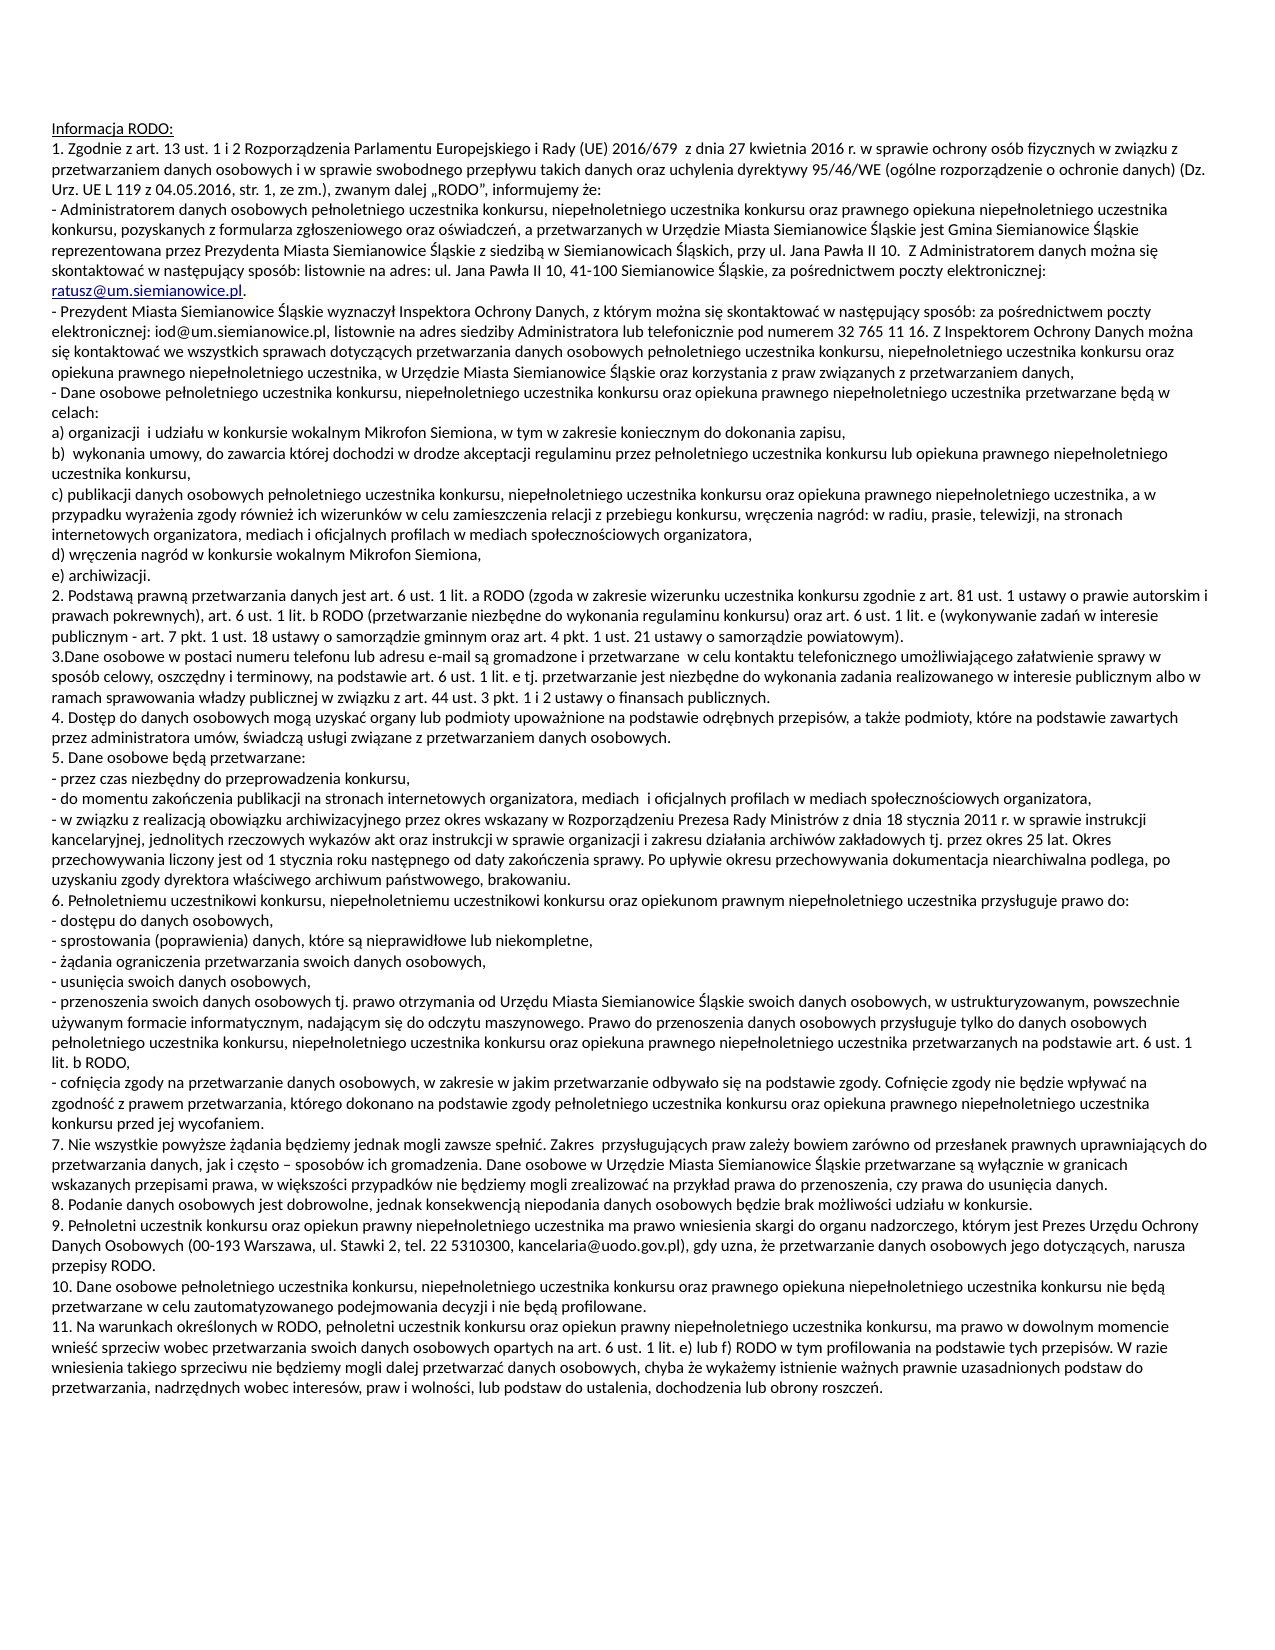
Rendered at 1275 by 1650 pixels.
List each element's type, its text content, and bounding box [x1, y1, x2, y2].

list 5. Dane osobowe będą przetwarzane: [51, 748, 1211, 768]
list - Dane osobowe pełnoletniego uczestnika konkursu, niepełnoletniego uczestnika konkursu oraz opiekuna prawnego niepełnoletniego uczestnika przetwarzane będą w celach: [51, 382, 1211, 423]
list 3.Dane osobowe w postaci numeru telefonu lub adresu e-mail są gromadzone i przetwarzane w celu kontaktu telefonicznego umożliwiającego załatwienie sprawy w sposób celowy, oszczędny i terminowy, na podstawie art. 6 ust. 1 lit. e tj. przetwarzanie jest niezbędne do wykonania zadania realizowanego w interesie publicznym albo w ramach sprawowania władzy publicznej w związku z art. 44 ust. 3 pkt. 1 i 2 ustawy o finansach publicznych. [51, 646, 1211, 707]
list - Administratorem danych osobowych pełnoletniego uczestnika konkursu, niepełnoletniego uczestnika konkursu oraz prawnego opiekuna niepełnoletniego uczestnika konkursu, pozyskanych z formularza zgłoszeniowego oraz oświadczeń, a przetwarzanych w Urzędzie Miasta Siemianowice Śląskie jest Gmina Siemianowice Śląskie reprezentowana przez Prezydenta Miasta Siemianowice Śląskie z siedzibą w Siemianowicach Śląskich, przy ul. Jana Pawła II 10. Z Administratorem danych można się skontaktować w następujący sposób: listownie na adres: ul. Jana Pawła II 10, 41-100 Siemianowice Śląskie, za pośrednictwem poczty elektronicznej: ratusz@um.siemianowice.pl. [51, 199, 1211, 301]
list b) wykonania umowy, do zawarcia której dochodzi w drodze akceptacji regulaminu przez pełnoletniego uczestnika konkursu lub opiekuna prawnego niepełnoletniego uczestnika konkursu, [51, 443, 1211, 484]
list 6. Pełnoletniemu uczestnikowi konkursu, niepełnoletniemu uczestnikowi konkursu oraz opiekunom prawnym niepełnoletniego uczestnika przysługuje prawo do: [51, 890, 1211, 910]
list 7. Nie wszystkie powyższe żądania będziemy jednak mogli zawsze spełnić. Zakres przysługujących praw zależy bowiem zarówno od przesłanek prawnych uprawniających do przetwarzania danych, jak i często – sposobów ich gromadzenia. Dane osobowe w Urzędzie Miasta Siemianowice Śląskie przetwarzane są wyłącznie w granicach wskazanych przepisami prawa, w większości przypadków nie będziemy mogli zrealizować na przykład prawa do przenoszenia, czy prawa do usunięcia danych. [51, 1134, 1211, 1195]
list - usunięcia swoich danych osobowych, [51, 971, 1211, 992]
list - żądania ograniczenia przetwarzania swoich danych osobowych, [51, 951, 1211, 971]
list - przez czas niezbędny do przeprowadzenia konkursu, [51, 768, 1211, 788]
list - dostępu do danych osobowych, [51, 910, 1211, 931]
list 1. Zgodnie z art. 13 ust. 1 i 2 Rozporządzenia Parlamentu Europejskiego i Rady (UE) 2016/679 z dnia 27 kwietnia 2016 r. w sprawie ochrony osób fizycznych w związku z przetwarzaniem danych osobowych i w sprawie swobodnego przepływu takich danych oraz uchylenia dyrektywy 95/46/WE (ogólne rozporządzenie o ochronie danych) (Dz. Urz. UE L 119 z 04.05.2016, str. 1, ze zm.), zwanym dalej „RODO”, informujemy że: [51, 138, 1211, 199]
list - Prezydent Miasta Siemianowice Śląskie wyznaczył Inspektora Ochrony Danych, z którym można się skontaktować w następujący sposób: za pośrednictwem poczty elektronicznej: iod@um.siemianowice.pl, listownie na adres siedziby Administratora lub telefonicznie pod numerem 32 765 11 16. Z Inspektorem Ochrony Danych można się kontaktować we wszystkich sprawach dotyczących przetwarzania danych osobowych pełnoletniego uczestnika konkursu, niepełnoletniego uczestnika konkursu oraz opiekuna prawnego niepełnoletniego uczestnika, w Urzędzie Miasta Siemianowice Śląskie oraz korzystania z praw związanych z przetwarzaniem danych, [51, 301, 1211, 382]
list - sprostowania (poprawienia) danych, które są nieprawidłowe lub niekompletne, [51, 931, 1211, 951]
list d) wręczenia nagród w konkursie wokalnym Mikrofon Siemiona, [51, 545, 1211, 565]
list - do momentu zakończenia publikacji na stronach internetowych organizatora, mediach i oficjalnych profilach w mediach społecznościowych organizatora, [51, 788, 1211, 809]
list 10. Dane osobowe pełnoletniego uczestnika konkursu, niepełnoletniego uczestnika konkursu oraz prawnego opiekuna niepełnoletniego uczestnika konkursu nie będą przetwarzane w celu zautomatyzowanego podejmowania decyzji i nie będą profilowane. [51, 1276, 1211, 1317]
list 4. Dostęp do danych osobowych mogą uzyskać organy lub podmioty upoważnione na podstawie odrębnych przepisów, a także podmioty, które na podstawie zawartych przez administratora umów, świadczą usługi związane z przetwarzaniem danych osobowych. [51, 707, 1211, 748]
list - cofnięcia zgody na przetwarzanie danych osobowych, w zakresie w jakim przetwarzanie odbywało się na podstawie zgody. Cofnięcie zgody nie będzie wpływać na zgodność z prawem przetwarzania, którego dokonano na podstawie zgody pełnoletniego uczestnika konkursu oraz opiekuna prawnego niepełnoletniego uczestnika konkursu przed jej wycofaniem. [51, 1073, 1211, 1134]
list e) archiwizacji. [51, 565, 1211, 585]
list a) organizacji i udziału w konkursie wokalnym Mikrofon Siemiona, w tym w zakresie koniecznym do dokonania zapisu, [51, 423, 1211, 443]
list 9. Pełnoletni uczestnik konkursu oraz opiekun prawny niepełnoletniego uczestnika ma prawo wniesienia skargi do organu nadzorczego, którym jest Prezes Urzędu Ochrony Danych Osobowych (00-193 Warszawa, ul. Stawki 2, tel. 22 5310300, kancelaria@uodo.gov.pl), gdy uzna, że przetwarzanie danych osobowych jego dotyczących, narusza przepisy RODO. [51, 1215, 1211, 1276]
list c) publikacji danych osobowych pełnoletniego uczestnika konkursu, niepełnoletniego uczestnika konkursu oraz opiekuna prawnego niepełnoletniego uczestnika, a w przypadku wyrażenia zgody również ich wizerunków w celu zamieszczenia relacji z przebiegu konkursu, wręczenia nagród: w radiu, prasie, telewizji, na stronach internetowych organizatora, mediach i oficjalnych profilach w mediach społecznościowych organizatora, [51, 484, 1211, 545]
text 2. Podstawą prawną przetwarzania danych jest art. 6 ust. 1 lit. a RODO (zgoda w zakresie wizerunku uczestnika konkursu zgodnie z art. 81 ust. 1 ustawy o prawie autorskim i prawach pokrewnych), art. 6 ust. 1 lit. b RODO (przetwarzanie niezbędne do wykonania regulaminu konkursu) oraz art. 6 ust. 1 lit. e (wykonywanie zadań w interesie publicznym - art. 7 pkt. 1 ust. 18 ustawy o samorządzie gminnym oraz art. 4 pkt. 1 ust. 21 ustawy o samorządzie powiatowym). [51, 585, 1211, 646]
list 11. Na warunkach określonych w RODO, pełnoletni uczestnik konkursu oraz opiekun prawny niepełnoletniego uczestnika konkursu, ma prawo w dowolnym momencie wnieść sprzeciw wobec przetwarzania swoich danych osobowych opartych na art. 6 ust. 1 lit. e) lub f) RODO w tym profilowania na podstawie tych przepisów. W razie wniesienia takiego sprzeciwu nie będziemy mogli dalej przetwarzać danych osobowych, chyba że wykażemy istnienie ważnych prawnie uzasadnionych podstaw do przetwarzania, nadrzędnych wobec interesów, praw i wolności, lub podstaw do ustalenia, dochodzenia lub obrony roszczeń. [51, 1317, 1211, 1398]
list - przenoszenia swoich danych osobowych tj. prawo otrzymania od Urzędu Miasta Siemianowice Śląskie swoich danych osobowych, w ustrukturyzowanym, powszechnie używanym formacie informatycznym, nadającym się do odczytu maszynowego. Prawo do przenoszenia danych osobowych przysługuje tylko do danych osobowych pełnoletniego uczestnika konkursu, niepełnoletniego uczestnika konkursu oraz opiekuna prawnego niepełnoletniego uczestnika przetwarzanych na podstawie art. 6 ust. 1 lit. b RODO, [51, 992, 1211, 1073]
list 8. Podanie danych osobowych jest dobrowolne, jednak konsekwencją niepodania danych osobowych będzie brak możliwości udziału w konkursie. [51, 1195, 1211, 1215]
text Informacja RODO: [51, 118, 1211, 138]
list - w związku z realizacją obowiązku archiwizacyjnego przez okres wskazany w Rozporządzeniu Prezesa Rady Ministrów z dnia 18 stycznia 2011 r. w sprawie instrukcji kancelaryjnej, jednolitych rzeczowych wykazów akt oraz instrukcji w sprawie organizacji i zakresu działania archiwów zakładowych tj. przez okres 25 lat. Okres przechowywania liczony jest od 1 stycznia roku następnego od daty zakończenia sprawy. Po upływie okresu przechowywania dokumentacja niearchiwalna podlega, po uzyskaniu zgody dyrektora właściwego archiwum państwowego, brakowaniu. [51, 809, 1211, 890]
